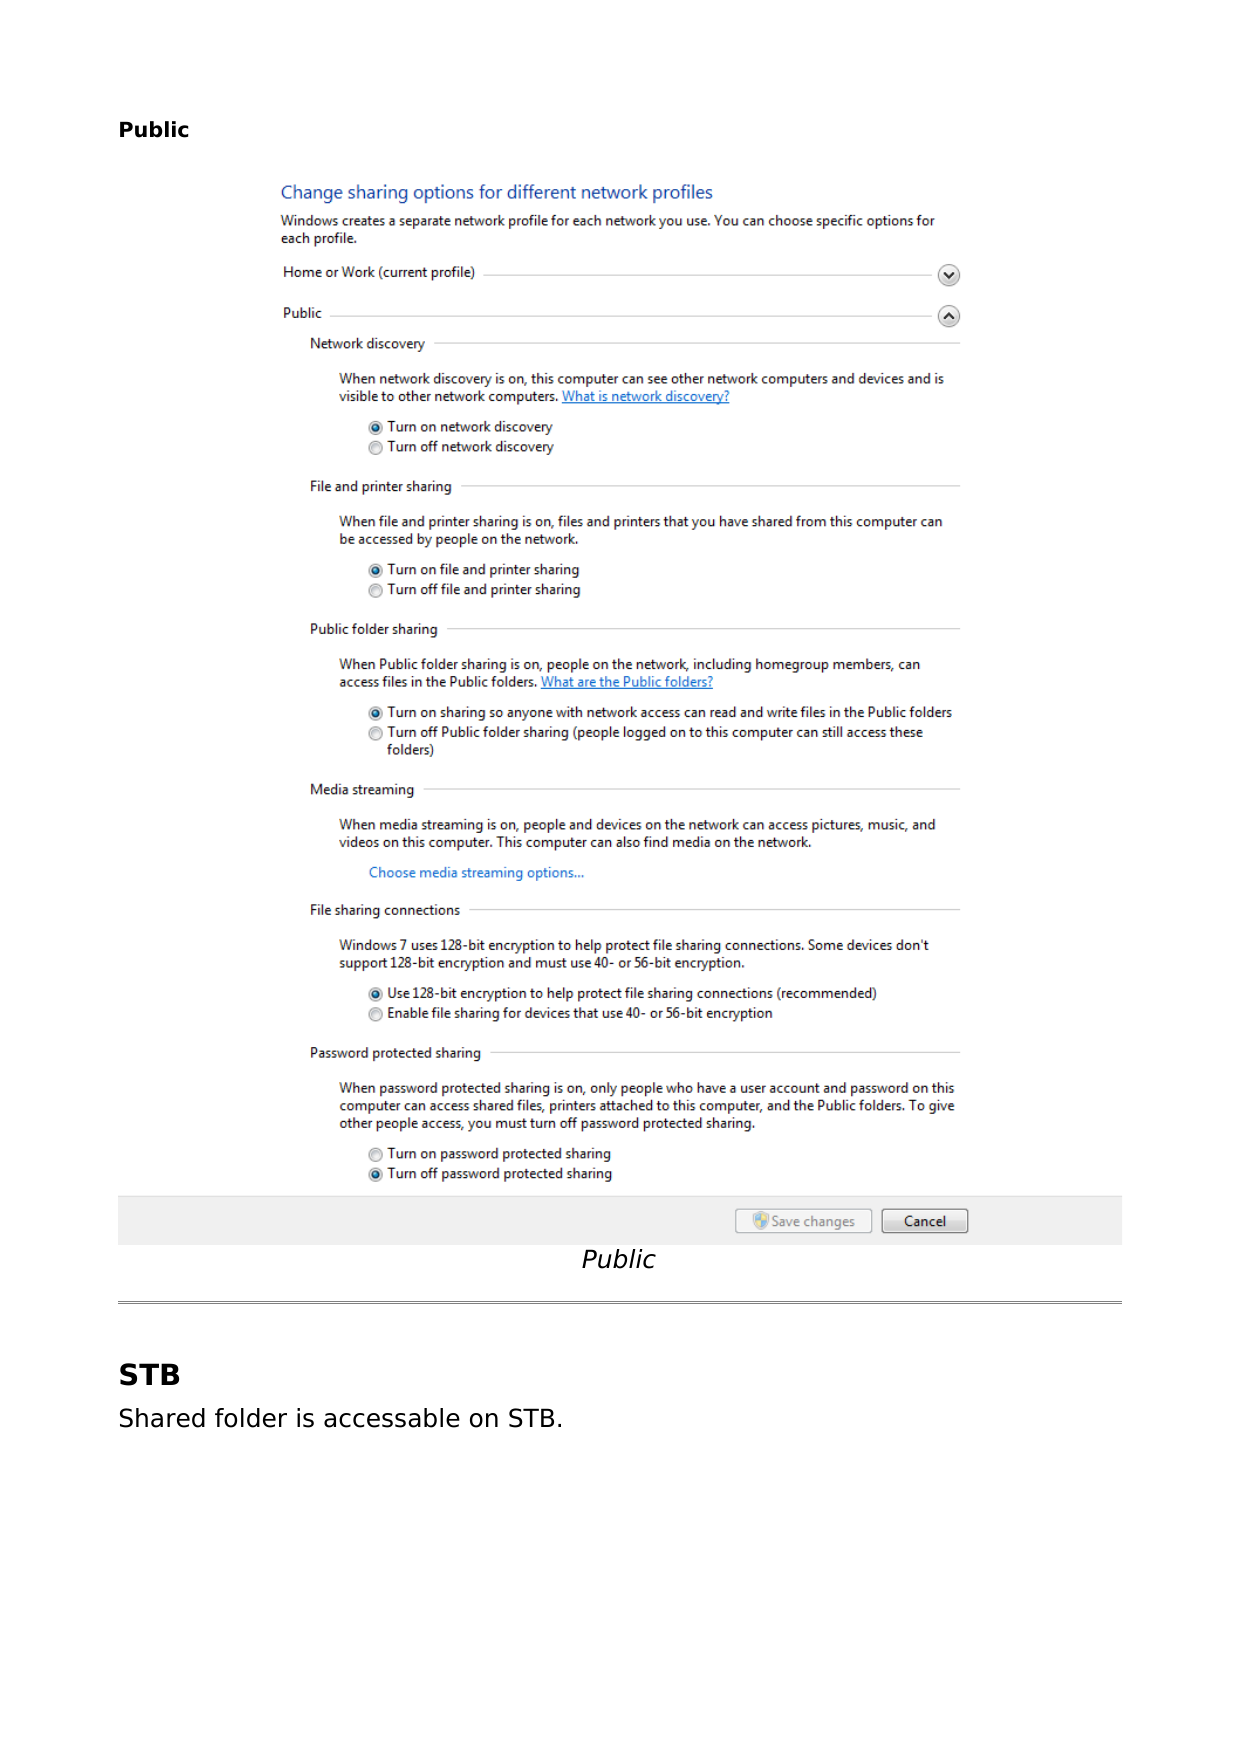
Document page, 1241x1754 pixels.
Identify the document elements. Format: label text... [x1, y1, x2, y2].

subtitle Public [118, 118, 1122, 142]
text Public [118, 1245, 1122, 1274]
subtitle STB [118, 1358, 1122, 1392]
picture [118, 167, 1123, 1245]
text Shared folder is accessable on STB. [118, 1404, 1122, 1434]
